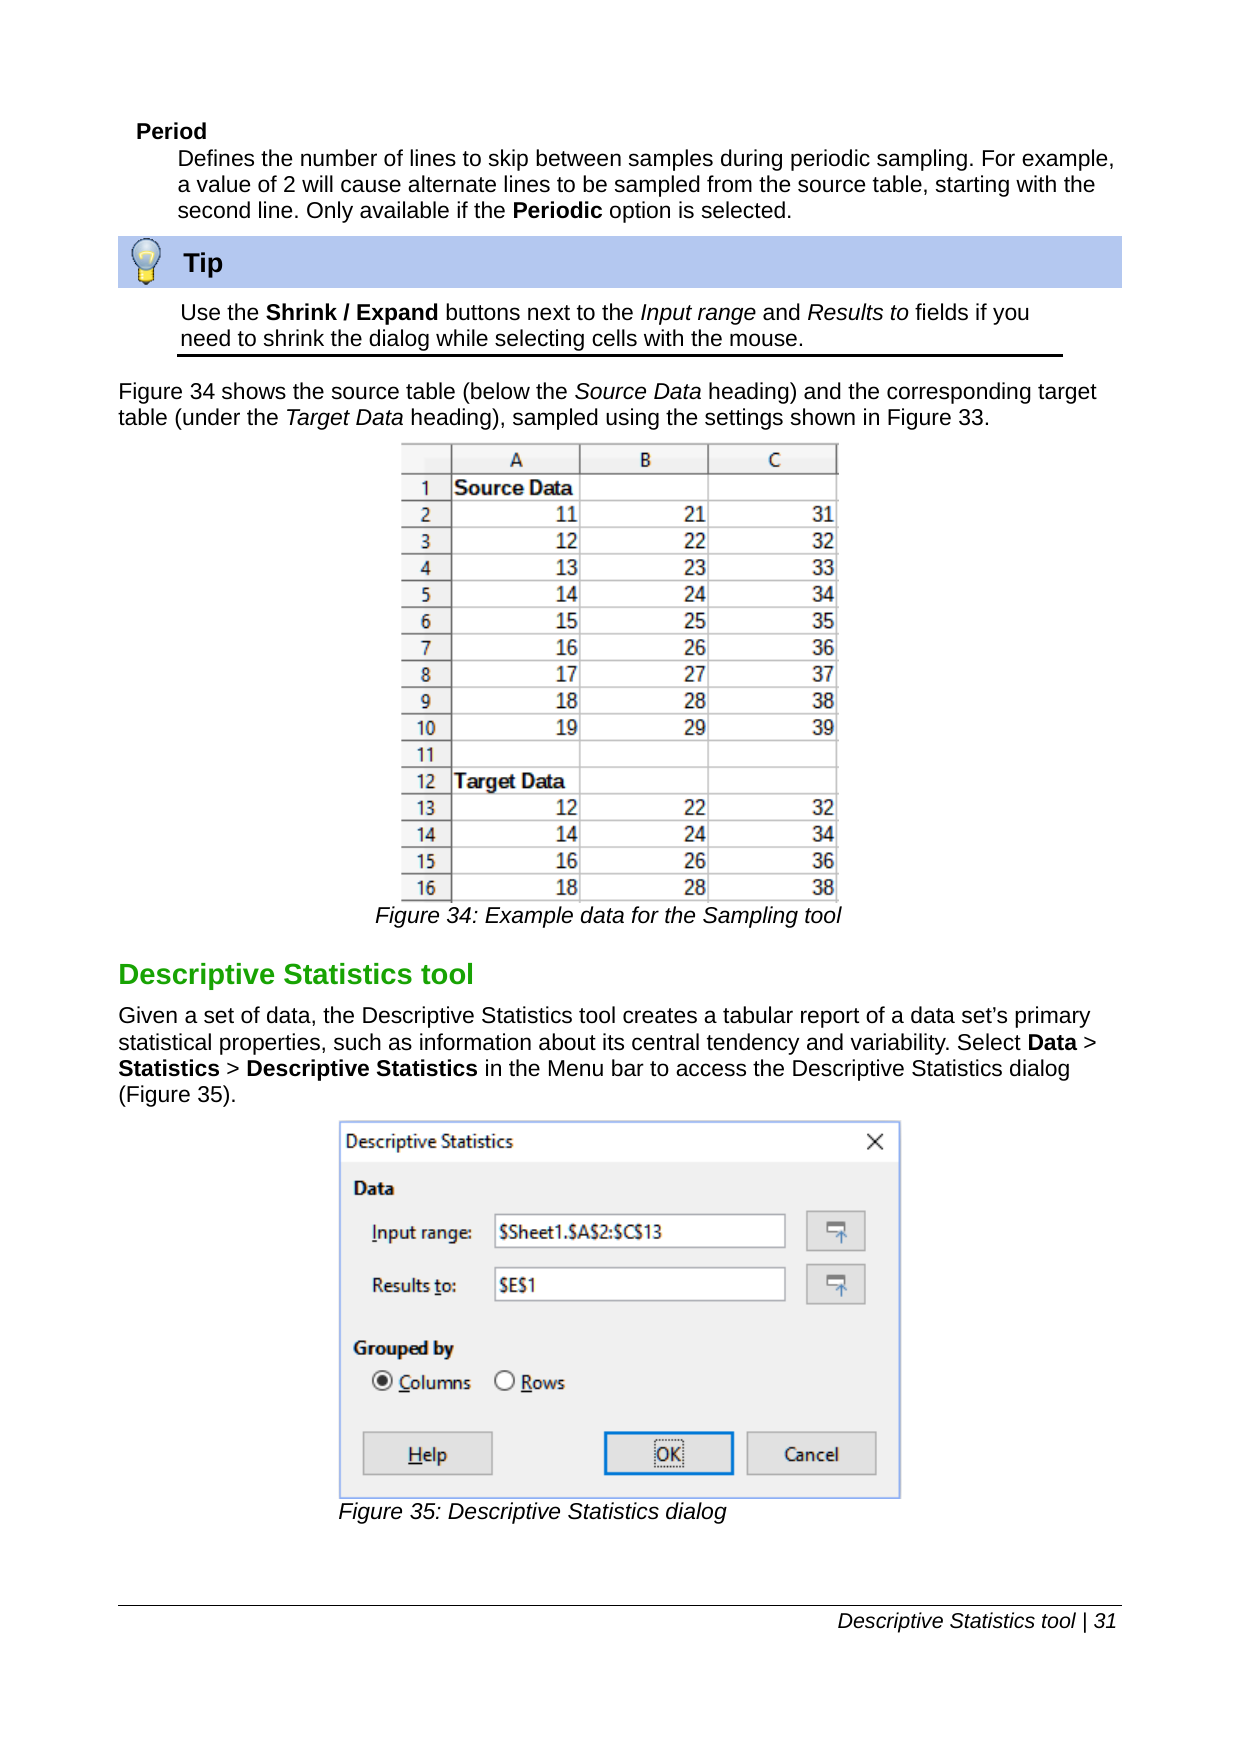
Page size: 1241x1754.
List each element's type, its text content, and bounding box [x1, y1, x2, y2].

text Use the Shrink / Expand buttons next to the Input range and Results to fields if you need to shrink the dialog while selecting cells with the mouse. [177, 296, 1063, 354]
text Defines the number of lines to skip between samples during periodic sampling. For example, a value of 2 will cause alternate lines to be sampled from the source table, starting with the second line. Only available if the Periodic option is selected. [177, 144, 1122, 223]
text Figure 35: Descriptive Statistics dialog [338, 1499, 902, 1524]
subtitle Descriptive Statistics tool [118, 957, 1122, 991]
text Period [136, 118, 1122, 144]
text Given a set of data, the Descriptive Statistics tool creates a tabular report of a data set’s primary statistical properties, such as information about its central tendency and variability. Select Data > Statistics > Descriptive Statistics in the Menu bar to access the Descriptive Statistics dialog (Figure 35). [118, 1002, 1122, 1108]
subtitle Tip [170, 236, 1122, 288]
picture [338, 1120, 902, 1499]
picture [119, 236, 170, 288]
picture [401, 442, 839, 903]
text Figure 34 shows the source table (below the Source Data heading) and the corresponding target table (under the Target Data heading), sampled using the settings shown in Figure 33. [118, 378, 1122, 430]
text Figure 34: Example data for the Sampling tool [375, 443, 865, 929]
